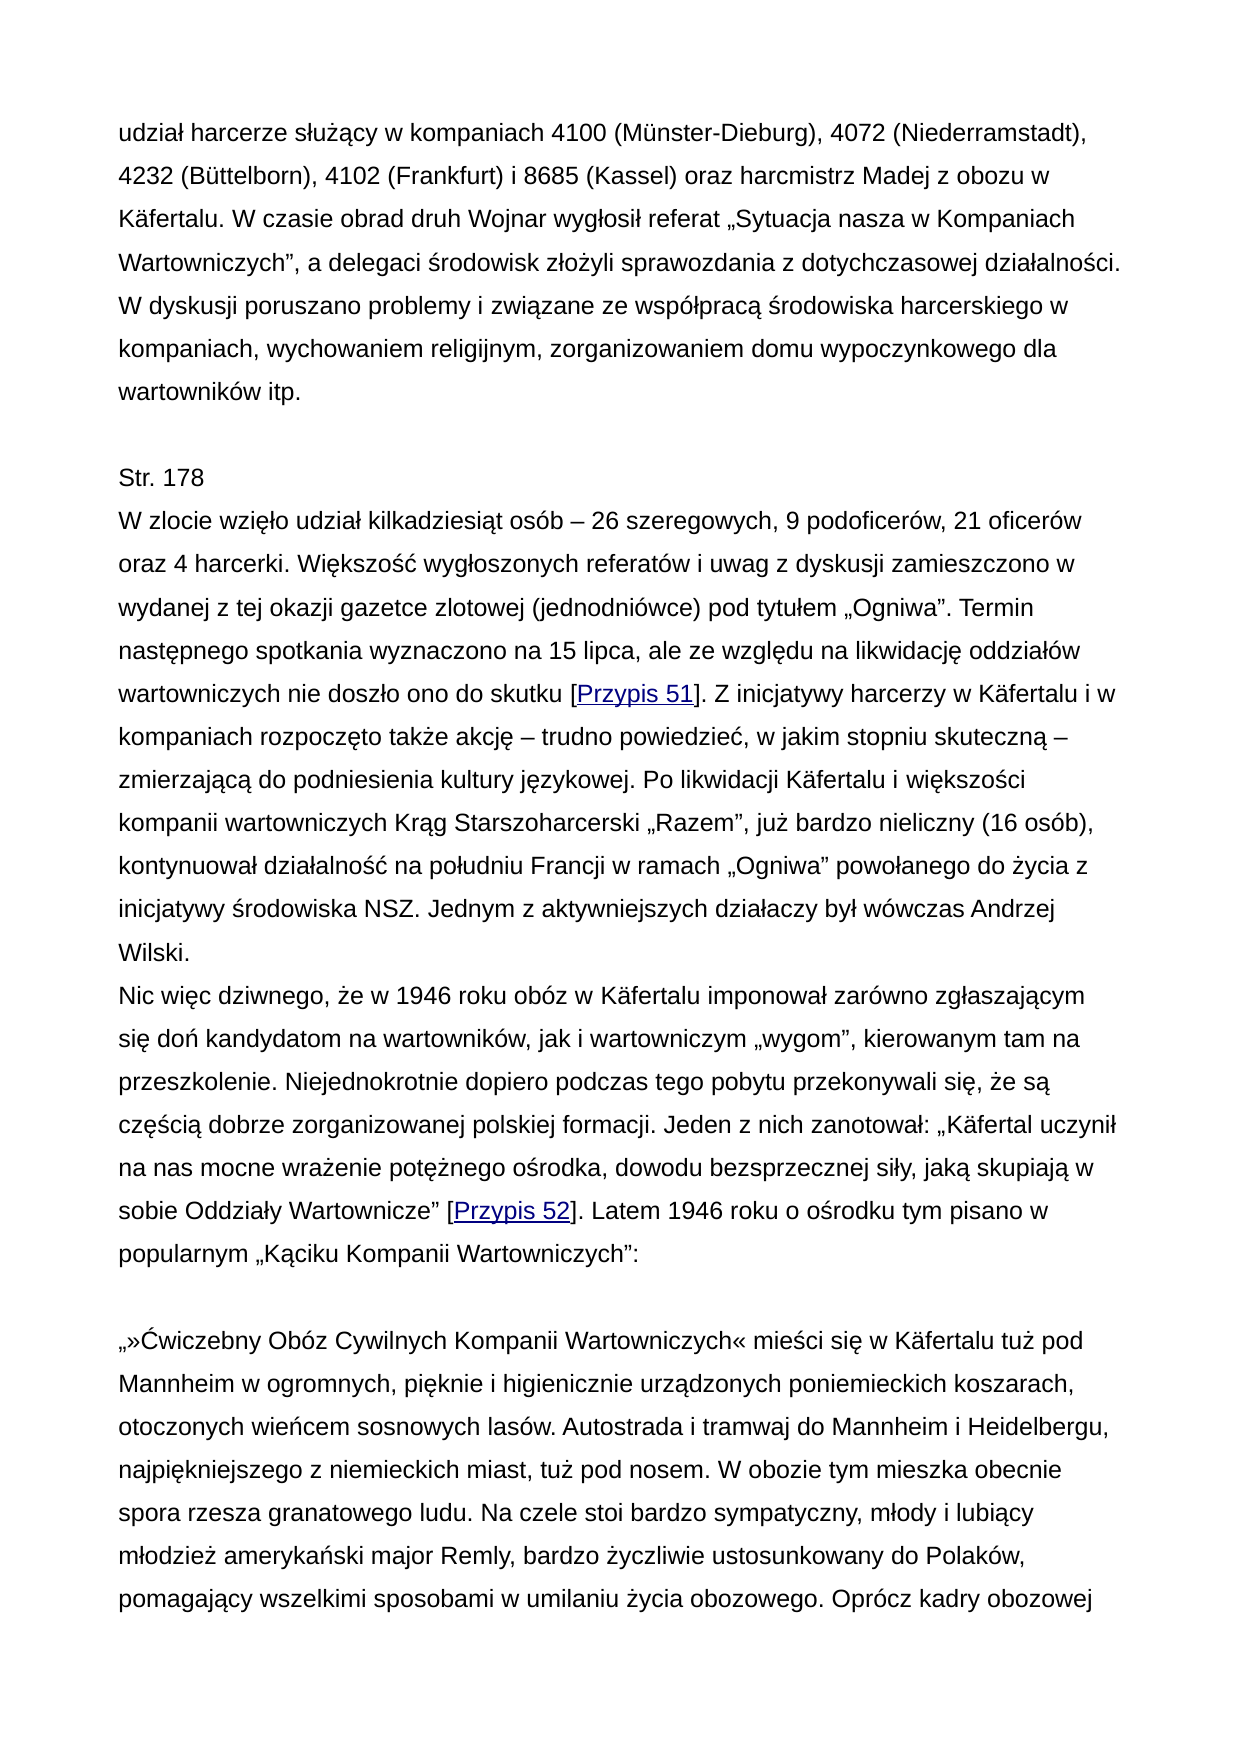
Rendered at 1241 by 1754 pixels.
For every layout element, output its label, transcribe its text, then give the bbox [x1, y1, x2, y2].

text Nic więc dziwnego, że w 1946 roku obóz w Käfertalu imponował zarówno zgłaszającym się doń kandydatom na wartowników, jak i wartowniczym „wygom”, kierowanym tam na przeszkolenie. Niejednokrotnie dopiero podczas tego pobytu przekonywali się, że są częścią dobrze zorganizowanej polskiej formacji. Jeden z nich zanotował: „Käfertal uczynił na nas mocne wrażenie potężnego ośrodka, dowodu bezsprzecznej siły, jaką skupiają w sobie Oddziały Wartownicze” [Przypis 52]. Latem 1946 roku o ośrodku tym pisano w popularnym „Kąciku Kompanii Wartowniczych”: [118, 981, 1122, 1268]
text „»Ćwiczebny Obóz Cywilnych Kompanii Wartowniczych« mieści się w Käfertalu tuż pod Mannheim w ogromnych, pięknie i higienicznie urządzonych poniemieckich koszarach, otoczonych wieńcem sosnowych lasów. Autostrada i tramwaj do Mannheim i Heidelbergu, najpiękniejszego z niemieckich miast, tuż pod nosem. W obozie tym mieszka obecnie spora rzesza granatowego ludu. Na czele stoi bardzo sympatyczny, młody i lubiący młodzież amerykański major Remly, bardzo życzliwie ustosunkowany do Polaków, pomagający wszelkimi sposobami w umilaniu życia obozowego. Oprócz kadry obozowej [118, 1326, 1122, 1613]
text W zlocie wzięło udział kilkadziesiąt osób – 26 szeregowych, 9 podoficerów, 21 oficerów oraz 4 harcerki. Większość wygłoszonych referatów i uwag z dyskusji zamieszczono w wydanej z tej okazji gazetce zlotowej (jednodniówce) pod tytułem „Ogniwa”. Termin następnego spotkania wyznaczono na 15 lipca, ale ze względu na likwidację oddziałów wartowniczych nie doszło ono do skutku [Przypis 51]. Z inicjatywy harcerzy w Käfertalu i w kompaniach rozpoczęto także akcję – trudno powiedzieć, w jakim stopniu skuteczną – zmierzającą do podniesienia kultury językowej. Po likwidacji Käfertalu i większości kompanii wartowniczych Krąg Starszoharcerski „Razem”, już bardzo nieliczny (16 osób), kontynuował działalność na południu Francji w ramach „Ogniwa” powołanego do życia z inicjatywy środowiska NSZ. Jednym z aktywniejszych działaczy był wówczas Andrzej Wilski. [118, 506, 1122, 966]
text udział harcerze służący w kompaniach 4100 (Münster-Dieburg), 4072 (Niederramstadt), 4232 (Büttelborn), 4102 (Frankfurt) i 8685 (Kassel) oraz harcmistrz Madej z obozu w Käfertalu. W czasie obrad druh Wojnar wygłosił referat „Sytuacja nasza w Kompaniach Wartowniczych”, a delegaci środowisk złożyli sprawozdania z dotychczasowej działalności. W dyskusji poruszano problemy i związane ze współpracą środowiska harcerskiego w kompaniach, wychowaniem religijnym, zorganizowaniem domu wypoczynkowego dla wartowników itp. [118, 118, 1122, 406]
text Str. 178 [118, 463, 1122, 492]
